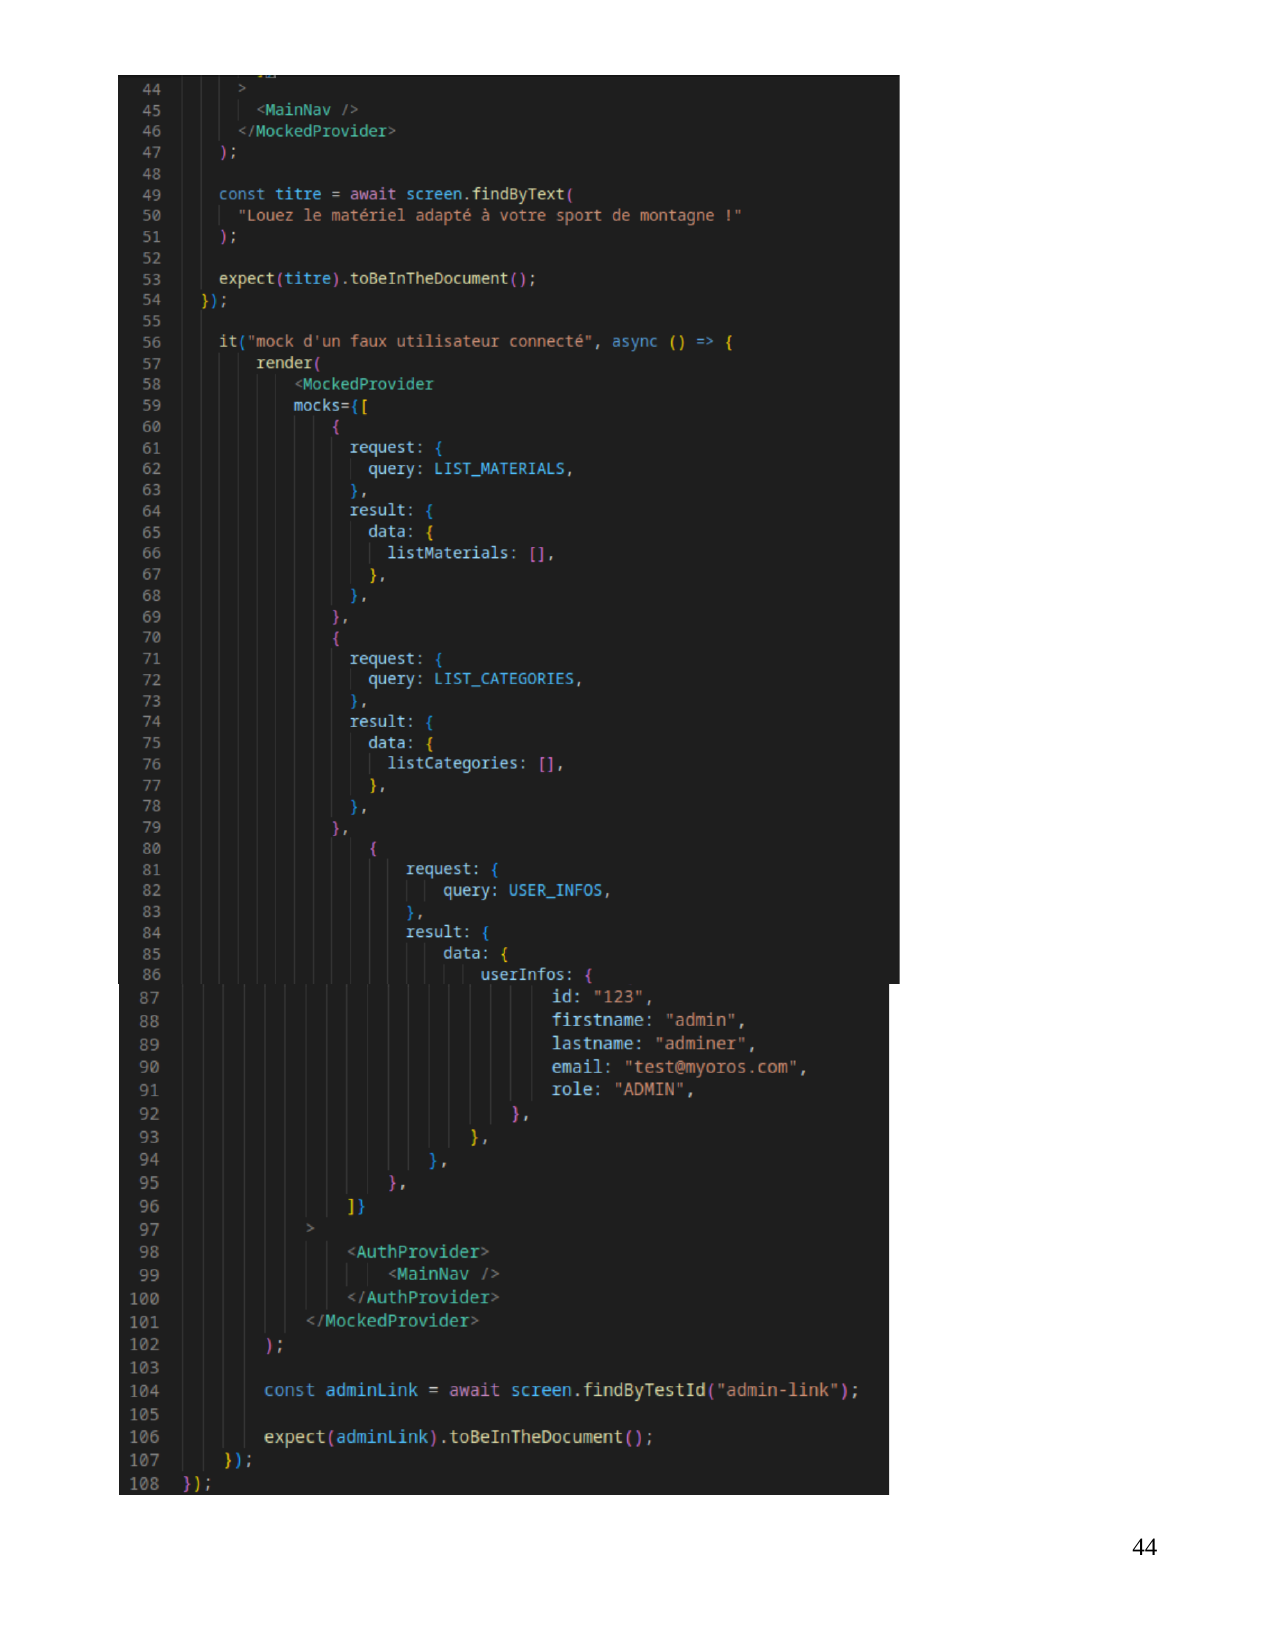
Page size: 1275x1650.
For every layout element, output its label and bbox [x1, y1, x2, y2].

picture [118, 75, 900, 1495]
